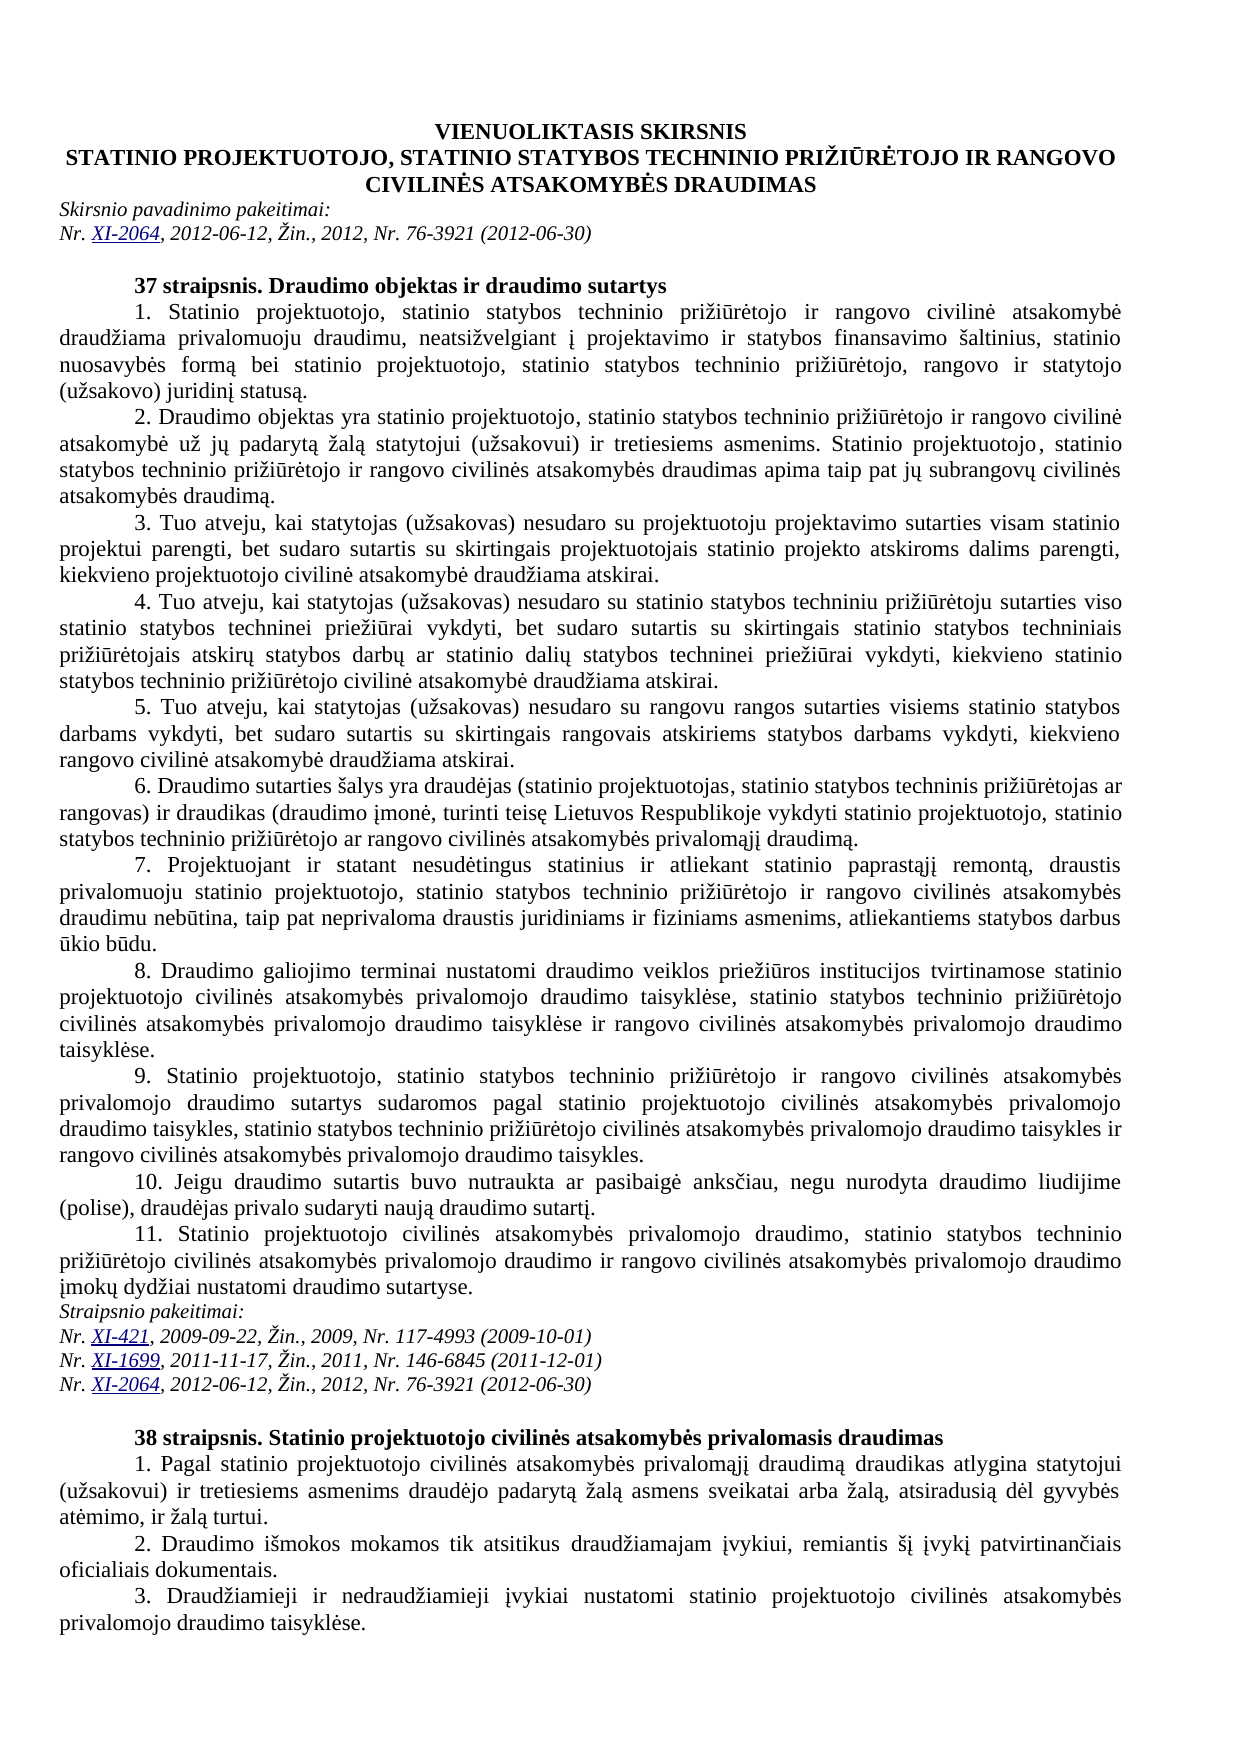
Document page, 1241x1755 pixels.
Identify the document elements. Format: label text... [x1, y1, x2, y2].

text 4. Tuo atveju, kai statytojas (užsakovas) nesudaro su statinio statybos techniniu prižiūrėtoju sutarties viso statinio statybos techninei priežiūrai vykdyti, bet sudaro sutartis su skirtingais statinio statybos techniniais prižiūrėtojais atskirų statybos darbų ar statinio dalių statybos techninei priežiūrai vykdyti, kiekvieno statinio statybos techninio prižiūrėtojo civilinė atsakomybė draudžiama atskirai. [59, 588, 1122, 693]
text 5. Tuo atveju, kai statytojas (užsakovas) nesudaro su rangovu rangos sutarties visiems statinio statybos darbams vykdyti, bet sudaro sutartis su skirtingais rangovais atskiriems statybos darbams vykdyti, kiekvieno rangovo civilinė atsakomybė draudžiama atskirai. [59, 693, 1122, 772]
text 10. Jeigu draudimo sutartis buvo nutraukta ar pasibaigė anksčiau, negu nurodyta draudimo liudijime (polise), draudėjas privalo sudaryti naują draudimo sutartį. [59, 1168, 1122, 1220]
text 1. Pagal statinio projektuotojo civilinės atsakomybės privalomąjį draudimą draudikas atlygina statytojui (užsakovui) ir tretiesiems asmenims draudėjo padarytą žalą asmens sveikatai arba žalą, atsiradusią dėl gyvybės atėmimo, ir žalą turtui. [59, 1451, 1122, 1529]
text Nr. XI-2064, 2012-06-12, Žin., 2012, Nr. 76-3921 (2012-06-30) [59, 221, 1122, 245]
text Skirsnio pavadinimo pakeitimai: [59, 197, 1122, 221]
text 8. Draudimo galiojimo terminai nustatomi draudimo veiklos priežiūros institucijos tvirtinamose statinio projektuotojo civilinės atsakomybės privalomojo draudimo taisyklėse, statinio statybos techninio prižiūrėtojo civilinės atsakomybės privalomojo draudimo taisyklėse ir rangovo civilinės atsakomybės privalomojo draudimo taisyklėse. [59, 957, 1122, 1062]
text Nr. XI-421, 2009-09-22, Žin., 2009, Nr. 117-4993 (2009-10-01) [59, 1323, 1122, 1348]
text Nr. XI-1699, 2011-11-17, Žin., 2011, Nr. 146-6845 (2011-12-01) [59, 1348, 1122, 1372]
text Nr. XI-2064, 2012-06-12, Žin., 2012, Nr. 76-3921 (2012-06-30) [59, 1372, 1122, 1396]
text 9. Statinio projektuotojo, statinio statybos techninio prižiūrėtojo ir rangovo civilinės atsakomybės privalomojo draudimo sutartys sudaromos pagal statinio projektuotojo civilinės atsakomybės privalomojo draudimo taisykles, statinio statybos techninio prižiūrėtojo civilinės atsakomybės privalomojo draudimo taisykles ir rangovo civilinės atsakomybės privalomojo draudimo taisykles. [59, 1062, 1122, 1168]
text 3. Tuo atveju, kai statytojas (užsakovas) nesudaro su projektuotoju projektavimo sutarties visam statinio projektui parengti, bet sudaro sutartis su skirtingais projektuotojais statinio projekto atskiroms dalims parengti, kiekvieno projektuotojo civilinė atsakomybė draudžiama atskirai. [59, 509, 1122, 588]
text 38 straipsnis. Statinio projektuotojo civilinės atsakomybės privalomasis draudimas [134, 1424, 1122, 1451]
text 7. Projektuojant ir statant nesudėtingus statinius ir atliekant statinio paprastąjį remontą, draustis privalomuoju statinio projektuotojo, statinio statybos techninio prižiūrėtojo ir rangovo civilinės atsakomybės draudimu nebūtina, taip pat neprivaloma draustis juridiniams ir fiziniams asmenims, atliekantiems statybos darbus ūkio būdu. [59, 851, 1122, 957]
text 11. Statinio projektuotojo civilinės atsakomybės privalomojo draudimo, statinio statybos techninio prižiūrėtojo civilinės atsakomybės privalomojo draudimo ir rangovo civilinės atsakomybės privalomojo draudimo įmokų dydžiai nustatomi draudimo sutartyse. [59, 1220, 1122, 1299]
text 2. Draudimo objektas yra statinio projektuotojo, statinio statybos techninio prižiūrėtojo ir rangovo civilinė atsakomybė už jų padarytą žalą statytojui (užsakovui) ir tretiesiems asmenims. Statinio projektuotojo, statinio statybos techninio prižiūrėtojo ir rangovo civilinės atsakomybės draudimas apima taip pat jų subrangovų civilinės atsakomybės draudimą. [59, 403, 1122, 509]
text 2. Draudimo išmokos mokamos tik atsitikus draudžiamajam įvykiui, remiantis šį įvykį patvirtinančiais oficialiais dokumentais. [59, 1529, 1122, 1582]
text 37 straipsnis. Draudimo objektas ir draudimo sutartys [59, 272, 1122, 298]
text STATINIO PROJEKTUOTOJO, statinio statybos techninio prižiūrėtojo IR RANGOVO CIVILINĖS ATSAKOMYBĖS DRAUDIMAS [59, 144, 1122, 197]
text 3. Draudžiamieji ir nedraudžiamieji įvykiai nustatomi statinio projektuotojo civilinės atsakomybės privalomojo draudimo taisyklėse. [59, 1582, 1122, 1635]
text 1. Statinio projektuotojo, statinio statybos techninio prižiūrėtojo ir rangovo civilinė atsakomybė draudžiama privalomuoju draudimu, neatsižvelgiant į projektavimo ir statybos finansavimo šaltinius, statinio nuosavybės formą bei statinio projektuotojo, statinio statybos techninio prižiūrėtojo, rangovo ir statytojo (užsakovo) juridinį statusą. [59, 298, 1122, 403]
text Straipsnio pakeitimai: [59, 1299, 1122, 1323]
subtitle VIENUOLIKTASIS SKIRSNIS [59, 118, 1122, 144]
text 6. Draudimo sutarties šalys yra draudėjas (statinio projektuotojas, statinio statybos techninis prižiūrėtojas ar rangovas) ir draudikas (draudimo įmonė, turinti teisę Lietuvos Respublikoje vykdyti statinio projektuotojo, statinio statybos techninio prižiūrėtojo ar rangovo civilinės atsakomybės privalomąjį draudimą. [59, 772, 1122, 851]
